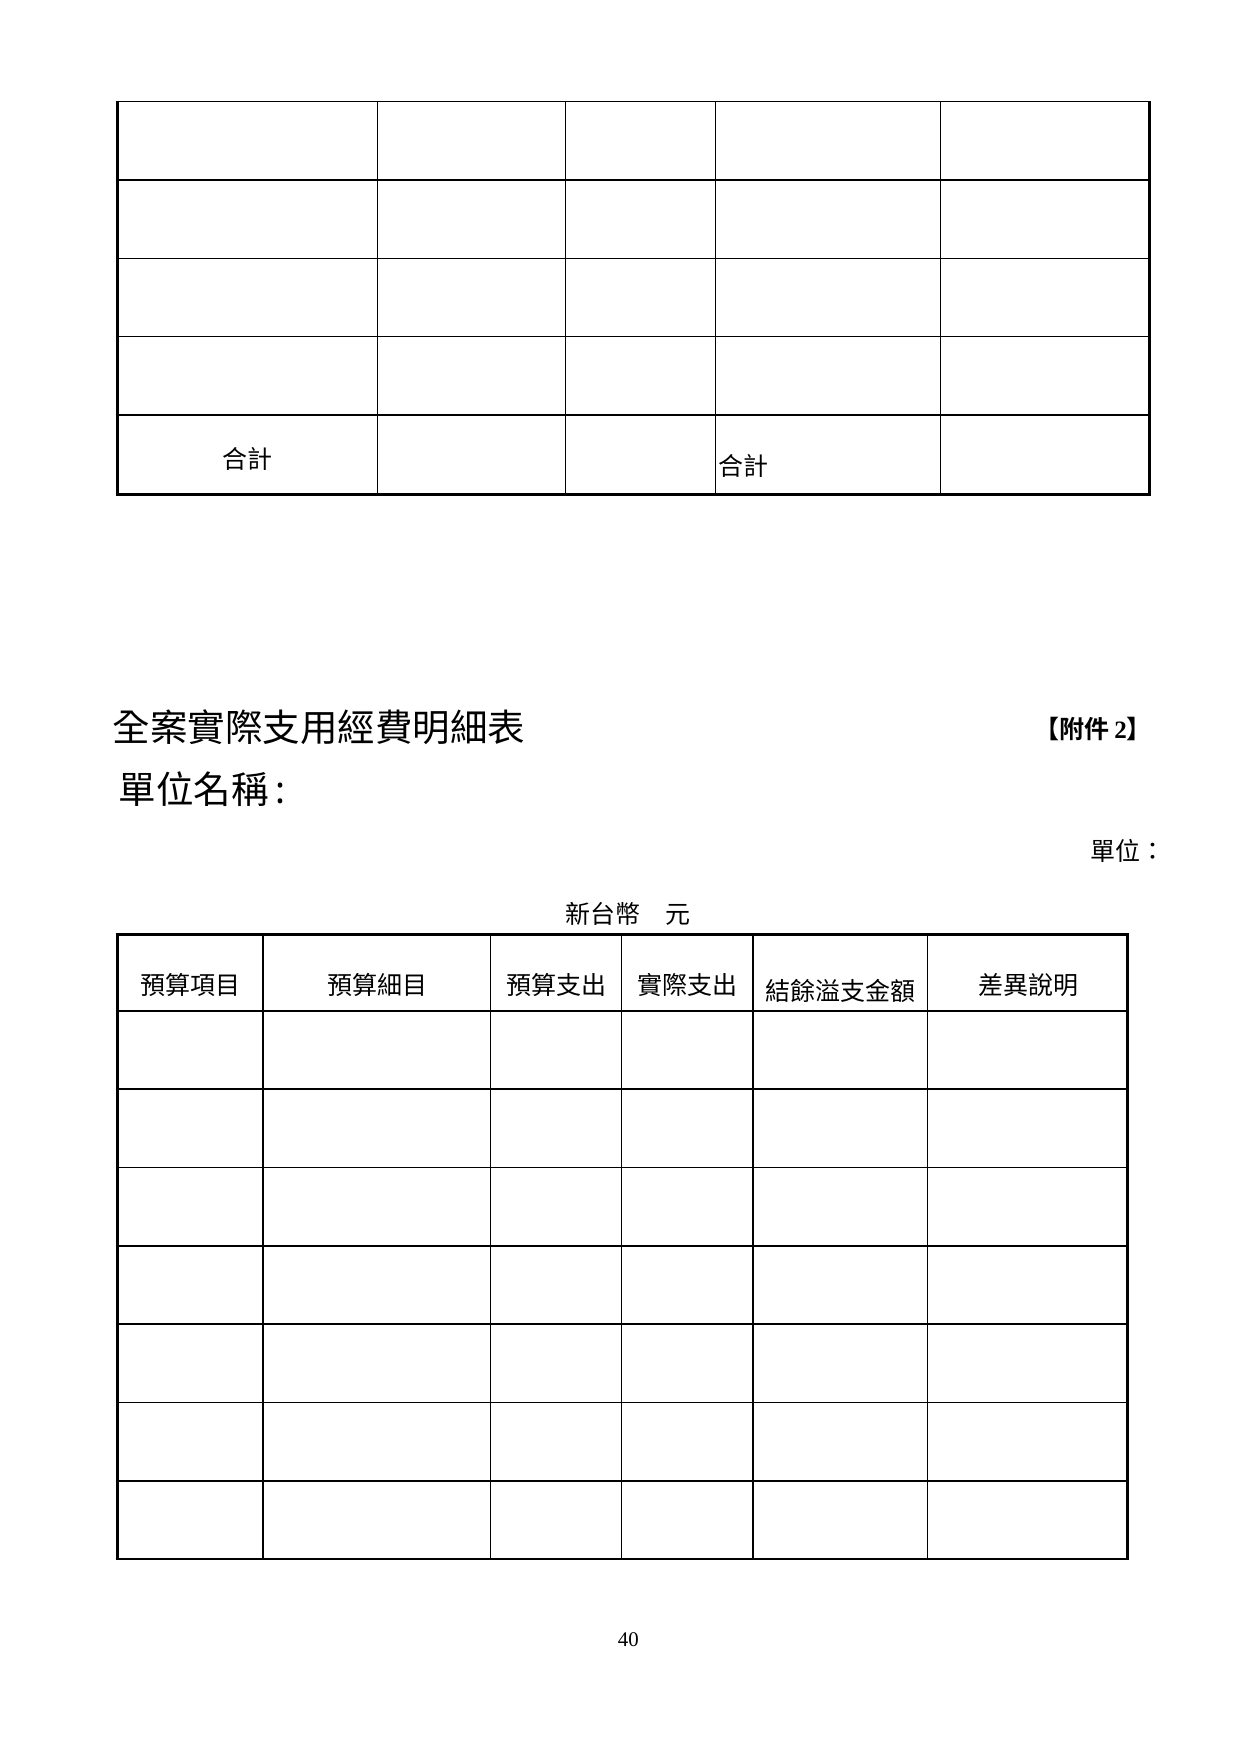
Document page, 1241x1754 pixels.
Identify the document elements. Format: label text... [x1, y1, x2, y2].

text 單位：新台幣 元 [112, 808, 1144, 933]
table_cell [264, 1247, 490, 1323]
table_cell [928, 1482, 1126, 1558]
table_header 實際支出 [622, 936, 752, 1010]
table_cell [566, 416, 715, 492]
table_cell [716, 259, 940, 336]
table_cell [716, 181, 940, 257]
table_cell [622, 1247, 752, 1323]
table_cell [491, 1482, 621, 1558]
table_cell [941, 337, 1148, 414]
table_cell [754, 1403, 927, 1480]
table_cell [119, 1012, 262, 1088]
table_header 預算細目 [264, 936, 490, 1010]
table_cell [941, 416, 1148, 492]
table_cell 合計 [119, 416, 377, 492]
table_cell [622, 1168, 752, 1245]
table_cell [378, 337, 565, 414]
text 全案實際支用經費明細表 [112, 683, 1174, 759]
table_header 結餘溢支金額 [754, 936, 927, 1010]
table_cell [119, 1090, 262, 1167]
table_cell [264, 1168, 490, 1245]
table_cell [754, 1012, 927, 1088]
table_cell [566, 337, 715, 414]
table_cell [622, 1090, 752, 1167]
table_cell [928, 1012, 1126, 1088]
table_cell [119, 1403, 262, 1480]
table_cell [928, 1247, 1126, 1323]
table_cell [491, 1325, 621, 1402]
text 【附件2】 [1034, 710, 1159, 746]
table_cell [622, 1012, 752, 1088]
table_cell [622, 1403, 752, 1480]
table_cell [754, 1168, 927, 1245]
table_cell [491, 1403, 621, 1480]
table_cell [119, 259, 377, 336]
table_cell [491, 1090, 621, 1167]
table_cell [622, 1325, 752, 1402]
table_header 預算項目 [119, 936, 262, 1010]
table_cell [264, 1403, 490, 1480]
table_cell [754, 1325, 927, 1402]
table_cell [754, 1090, 927, 1167]
table_cell [264, 1012, 490, 1088]
table_cell [622, 1482, 752, 1558]
table_cell [716, 337, 940, 414]
table_cell [491, 1247, 621, 1323]
table_cell [119, 181, 377, 257]
table_cell 合計 [716, 416, 940, 492]
table_header 預算支出 [491, 936, 621, 1010]
table_cell [378, 416, 565, 492]
table_cell [119, 337, 377, 414]
table_cell [264, 1482, 490, 1558]
table_cell [264, 1090, 490, 1167]
table_cell [566, 181, 715, 257]
table_cell [378, 181, 565, 257]
table_cell [928, 1168, 1126, 1245]
table_cell [941, 181, 1148, 257]
table_cell [941, 259, 1148, 336]
table_cell [928, 1325, 1126, 1402]
table_header 差異說明 [928, 936, 1126, 1010]
table_cell [119, 1482, 262, 1558]
table_cell [928, 1403, 1126, 1480]
text 單位名稱: [25, 746, 1144, 808]
table_cell [491, 1012, 621, 1088]
table_cell [754, 1482, 927, 1558]
table_cell [119, 1325, 262, 1402]
table_cell [754, 1247, 927, 1323]
table_cell [378, 259, 565, 336]
table_cell [928, 1090, 1126, 1167]
table_cell [264, 1325, 490, 1402]
table_cell [941, 102, 1148, 179]
table_cell [119, 1168, 262, 1245]
table_cell [378, 102, 565, 179]
table_cell [119, 102, 377, 179]
table_cell [716, 102, 940, 179]
table_cell [566, 259, 715, 336]
table_cell [119, 1247, 262, 1323]
table_cell [566, 102, 715, 179]
table_cell [491, 1168, 621, 1245]
